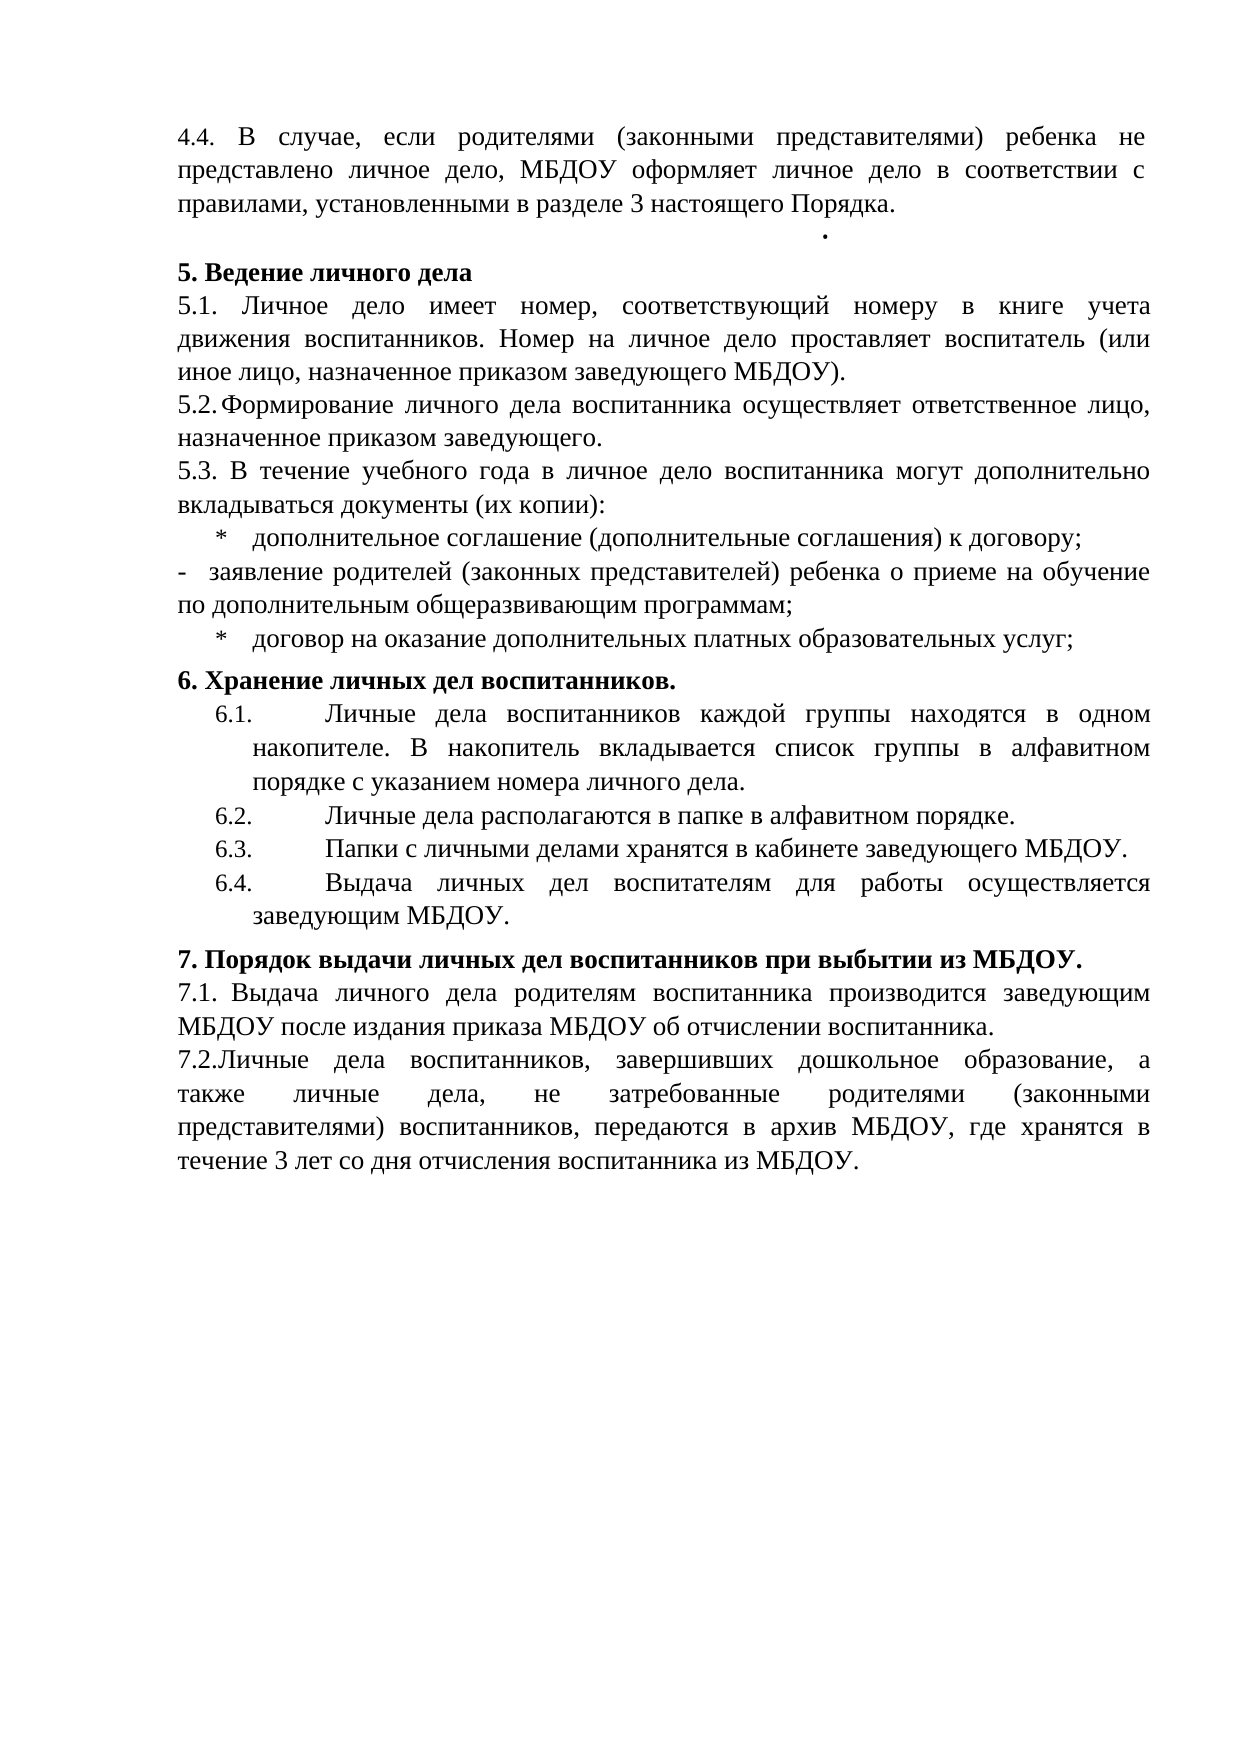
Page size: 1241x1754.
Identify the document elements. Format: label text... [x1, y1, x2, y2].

text 5. Ведение личного дела [177, 255, 1148, 288]
text 6. Хранение личных дел воспитанников. [177, 663, 1152, 696]
list договор на оказание дополнительных платных образовательных услуг; [215, 621, 1152, 654]
text 5.3. В течение учебного года в личное дело воспитанника могут дополнительно вкладываться документы (их копии): [177, 453, 1152, 520]
list Личные дела располагаются в папке в алфавитном порядке. [215, 797, 1152, 831]
list Выдача личных дел воспитателям для работы осуществляется заведующим МБДОУ. [215, 864, 1152, 931]
text 7. Порядок выдачи личных дел воспитанников при выбытии из МБДОУ. [177, 943, 1152, 974]
list В случае, если родителями (законными представителями) ребенка не представлено личное дело, МБДОУ оформляет личное дело в соответствии с правилами, установленными в разделе 3 настоящего Порядка. [177, 118, 1147, 219]
text 7.1. Выдача личного дела родителям воспитанника производится заведующим МБДОУ после издания приказа МБДОУ об отчислении воспитанника. [177, 974, 1152, 1042]
text 5.2. Формирование личного дела воспитанника осуществляет ответственное лицо, назначенное приказом заведующего. [177, 387, 1152, 453]
text • [822, 227, 1152, 247]
list Папки с личными делами хранятся в кабинете заведующего МБДОУ. [215, 831, 1152, 864]
list дополнительное соглашение (дополнительные соглашения) к договору; [215, 520, 1152, 553]
text - заявление родителей (законных представителей) ребенка о приеме на обучение по дополнительным общеразвивающим программам; [177, 553, 1152, 621]
text 5.1. Личное дело имеет номер, соответствующий номеру в книге учета движения воспитанников. Номер на личное дело проставляет воспитатель (или иное лицо, назначенное приказом заведующего МБДОУ). [177, 288, 1152, 387]
text 7.2.Личные дела воспитанников, завершивших дошкольное образование, а также личные дела, не затребованные родителями (законными представителями) воспитанников, передаются в архив МБДОУ, где хранятся в течение 3 лет со дня отчисления воспитанника из МБДОУ. [177, 1042, 1152, 1176]
list Личные дела воспитанников каждой группы находятся в одном накопителе. В накопитель вкладывается список группы в алфавитном порядке с указанием номера личного дела. [215, 696, 1152, 797]
